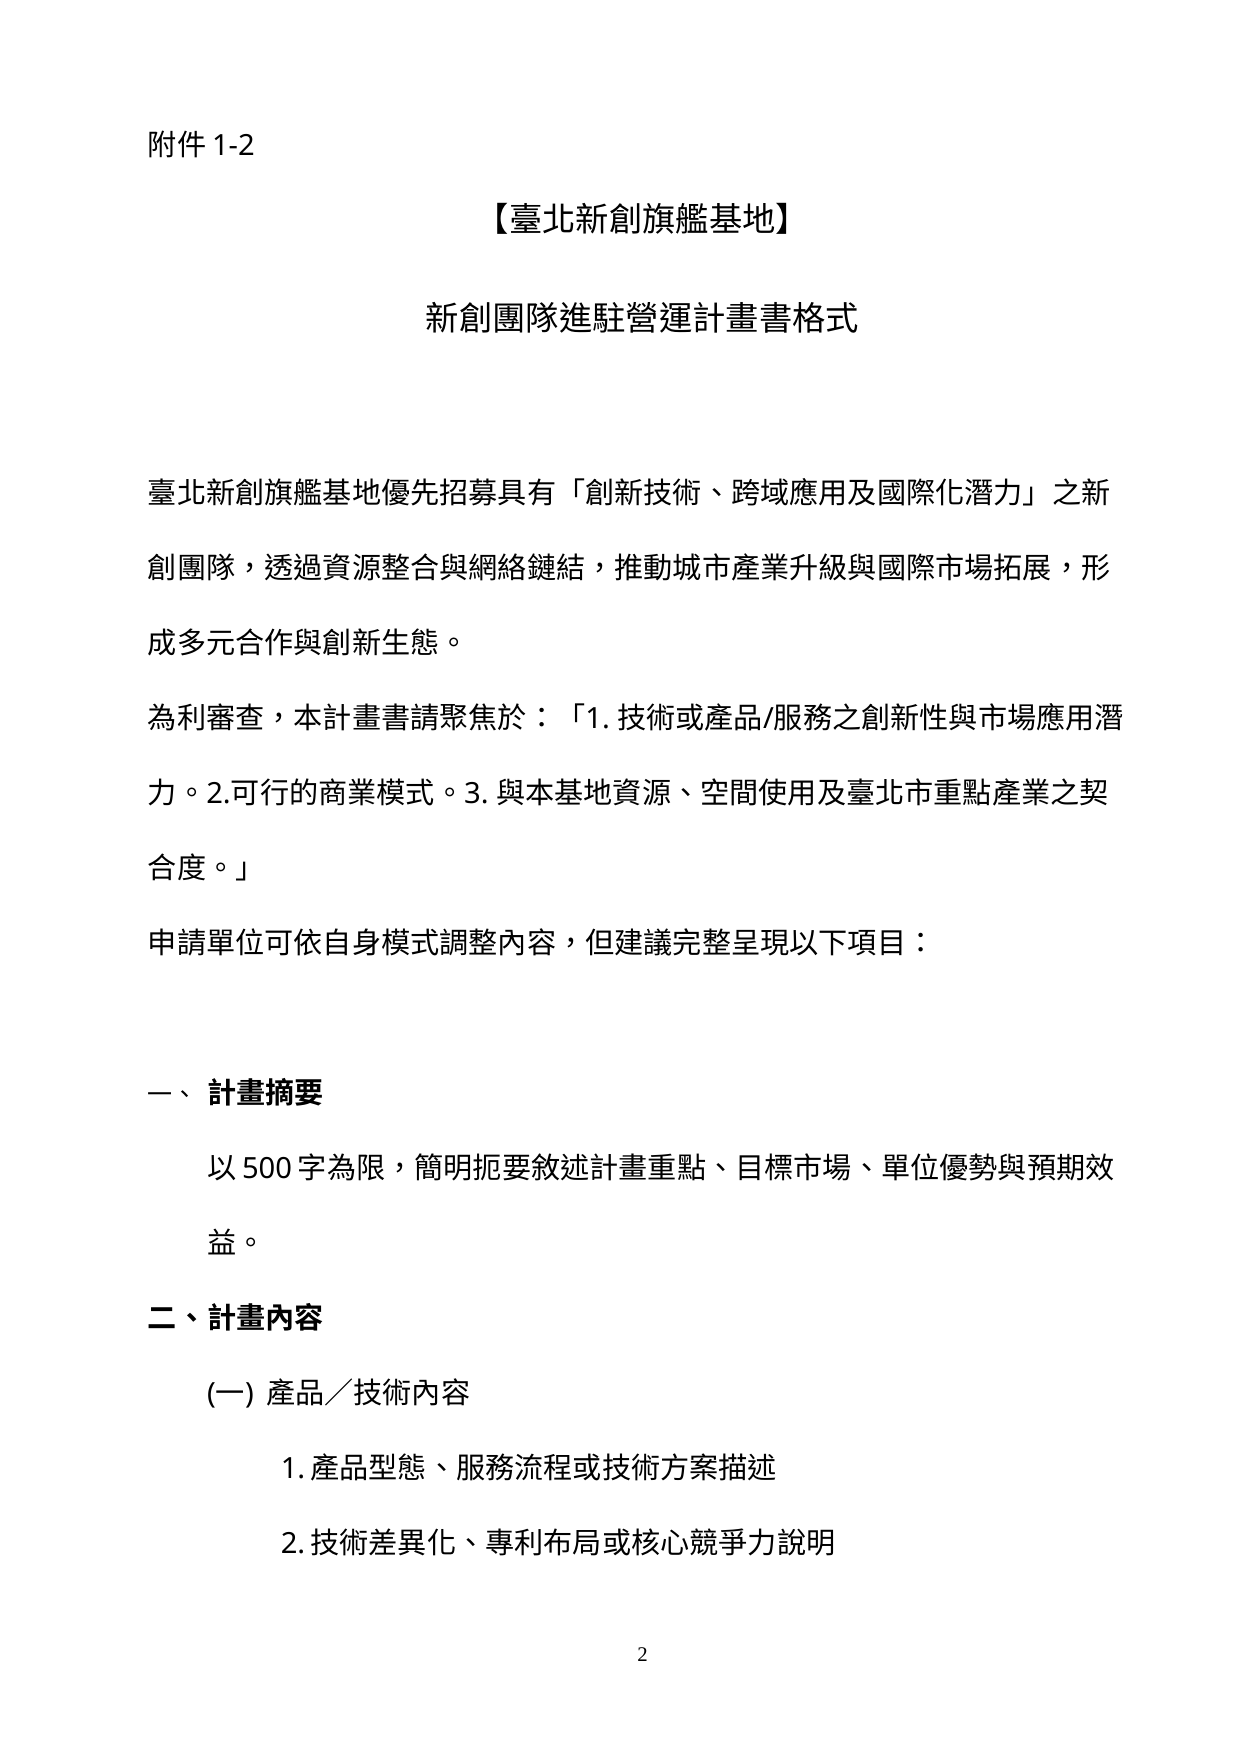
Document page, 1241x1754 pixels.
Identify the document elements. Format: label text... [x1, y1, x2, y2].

list 計畫內容 [148, 1278, 1137, 1353]
text 【臺北新創旗艦基地】 [148, 180, 1137, 255]
text 申請單位可依自身模式調整內容，但建議完整呈現以下項目： [148, 903, 1137, 978]
text 為利審查，本計畫書請聚焦於：「1. 技術或產品/服務之創新性與市場應用潛力。2.可行的商業模式。3. 與本基地資源、空間使用及臺北市重點產業之契合度。」 [148, 678, 1137, 903]
list 技術差異化、專利布局或核心競爭力說明 [281, 1503, 1137, 1578]
list 產品／技術內容 [207, 1353, 1137, 1428]
text 附件1-2 [148, 105, 1137, 180]
list 計畫摘要 以500字為限，簡明扼要敘述計畫重點、目標市場、單位優勢與預期效益。 [148, 1053, 1137, 1278]
text 臺北新創旗艦基地優先招募具有「創新技術、跨域應用及國際化潛力」之新創團隊，透過資源整合與網絡鏈結，推動城市產業升級與國際市場拓展，形成多元合作與創新生態。 [148, 453, 1137, 678]
list 產品型態、服務流程或技術方案描述 [281, 1428, 1137, 1503]
text 新創團隊進駐營運計畫書格式 [148, 279, 1137, 354]
